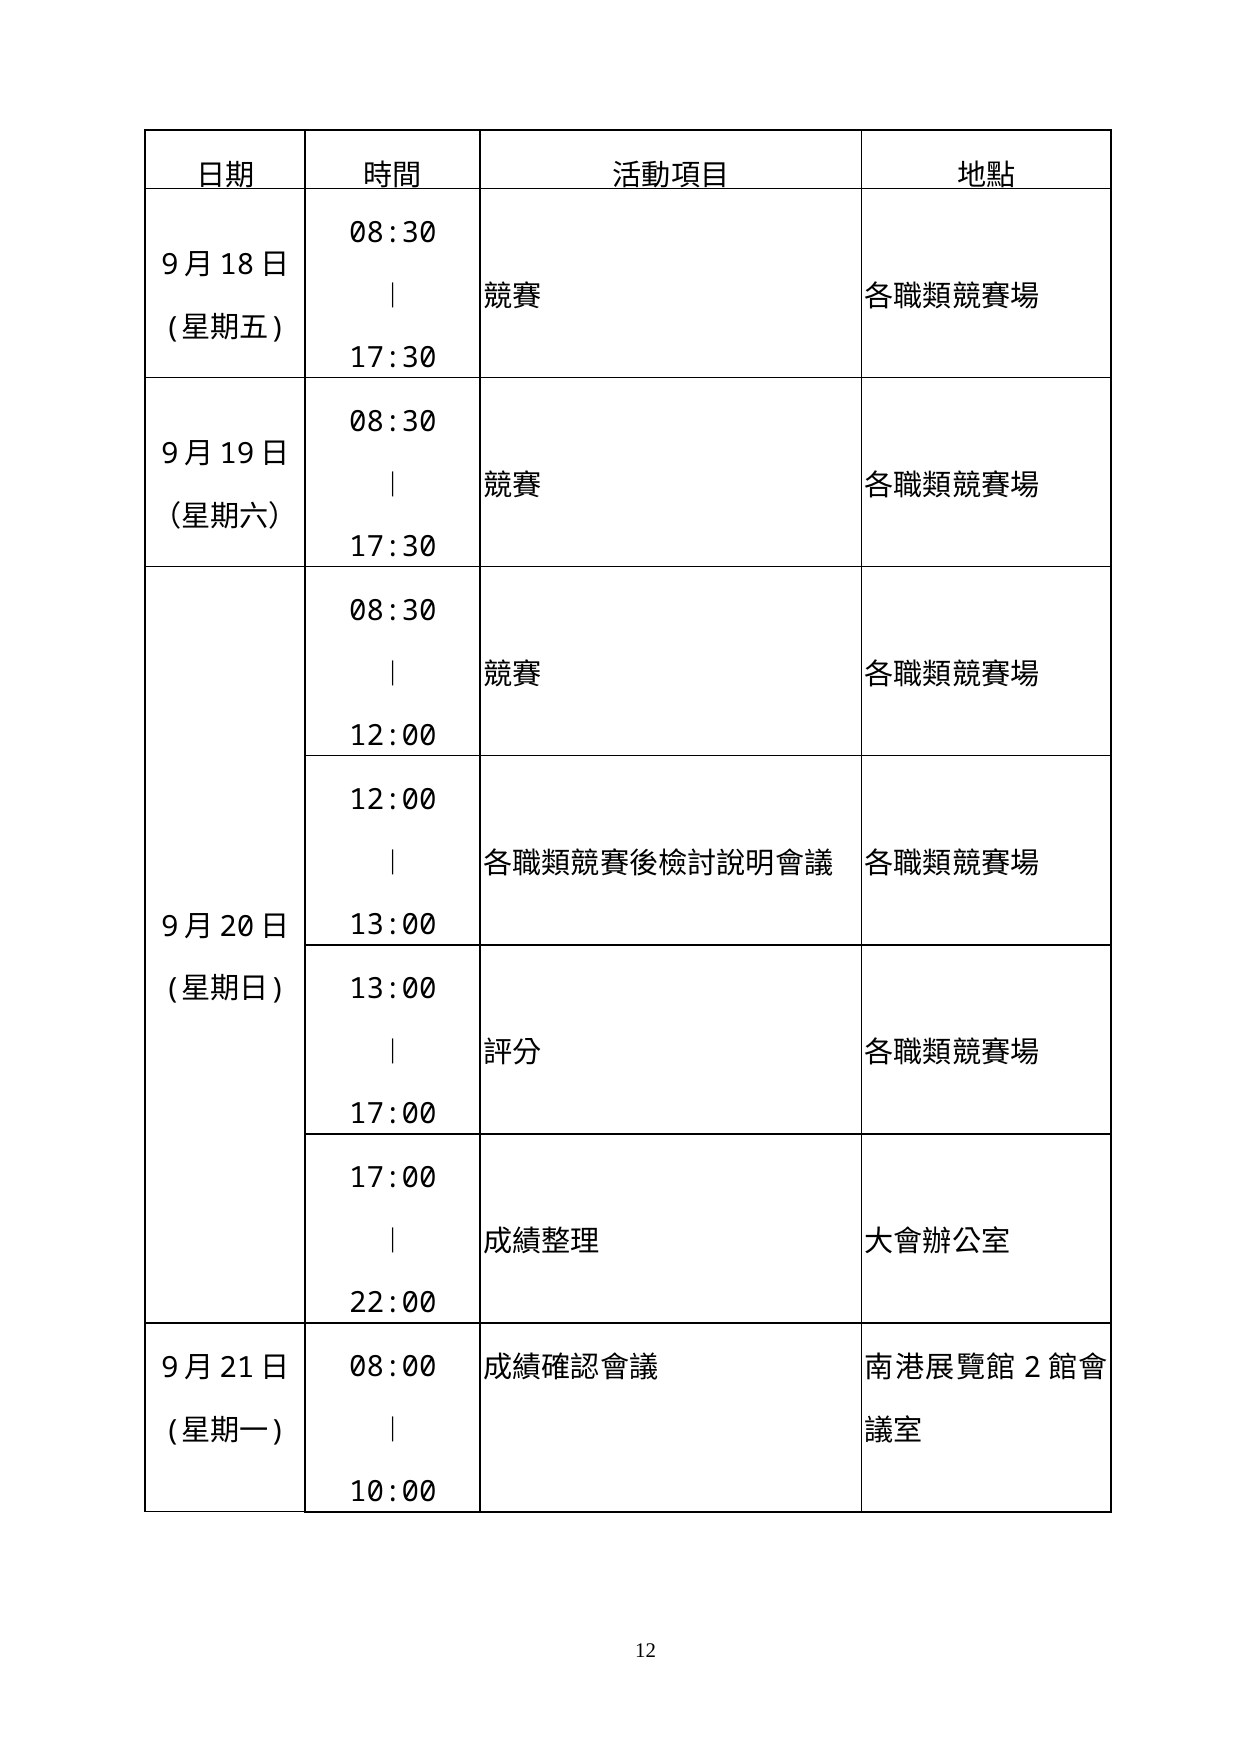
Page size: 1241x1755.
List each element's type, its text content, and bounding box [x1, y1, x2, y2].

table_cell 12:00 ︱ 13:00 [306, 756, 479, 944]
table_cell 9月18日 (星期五) [146, 189, 304, 377]
table_cell 成績確認會議 [481, 1324, 861, 1511]
table_cell 13:00 ︱ 17:00 [306, 946, 479, 1133]
table_cell 成績整理 [481, 1135, 861, 1322]
table_cell 大會辦公室 [862, 1135, 1110, 1322]
table_cell 9月21日 (星期一) [146, 1324, 304, 1511]
table_cell 競賽 [481, 378, 861, 566]
table_cell 各職類競賽場 [862, 756, 1110, 944]
table_cell 9月19日 （星期六） [146, 378, 304, 566]
table_header 時間 [306, 131, 479, 188]
table_cell 南港展覽館2館會議室 [862, 1324, 1110, 1511]
table_cell 各職類競賽場 [862, 567, 1110, 755]
table_cell 各職類競賽場 [862, 189, 1110, 377]
table_cell 08:30 ︱ 17:30 [306, 378, 479, 566]
table_cell 08:30 ︱ 12:00 [306, 567, 479, 755]
table_header 地點 [862, 131, 1110, 188]
table_cell 競賽 [481, 189, 861, 377]
table_cell 08:00 ︱ 10:00 [306, 1324, 479, 1511]
table_cell 各職類競賽場 [862, 946, 1110, 1133]
table_cell 08:30 ︱ 17:30 [306, 189, 479, 377]
table_header 日期 [146, 131, 304, 188]
table_cell 9月20日 (星期日) [146, 567, 304, 1322]
table_header 活動項目 [481, 131, 861, 188]
table_cell 各職類競賽場 [862, 378, 1110, 566]
table_cell 評分 [481, 946, 861, 1133]
table_cell 各職類競賽後檢討說明會議 [481, 756, 861, 944]
table_cell 17:00 ︱ 22:00 [306, 1135, 479, 1322]
table_cell 競賽 [481, 567, 861, 755]
